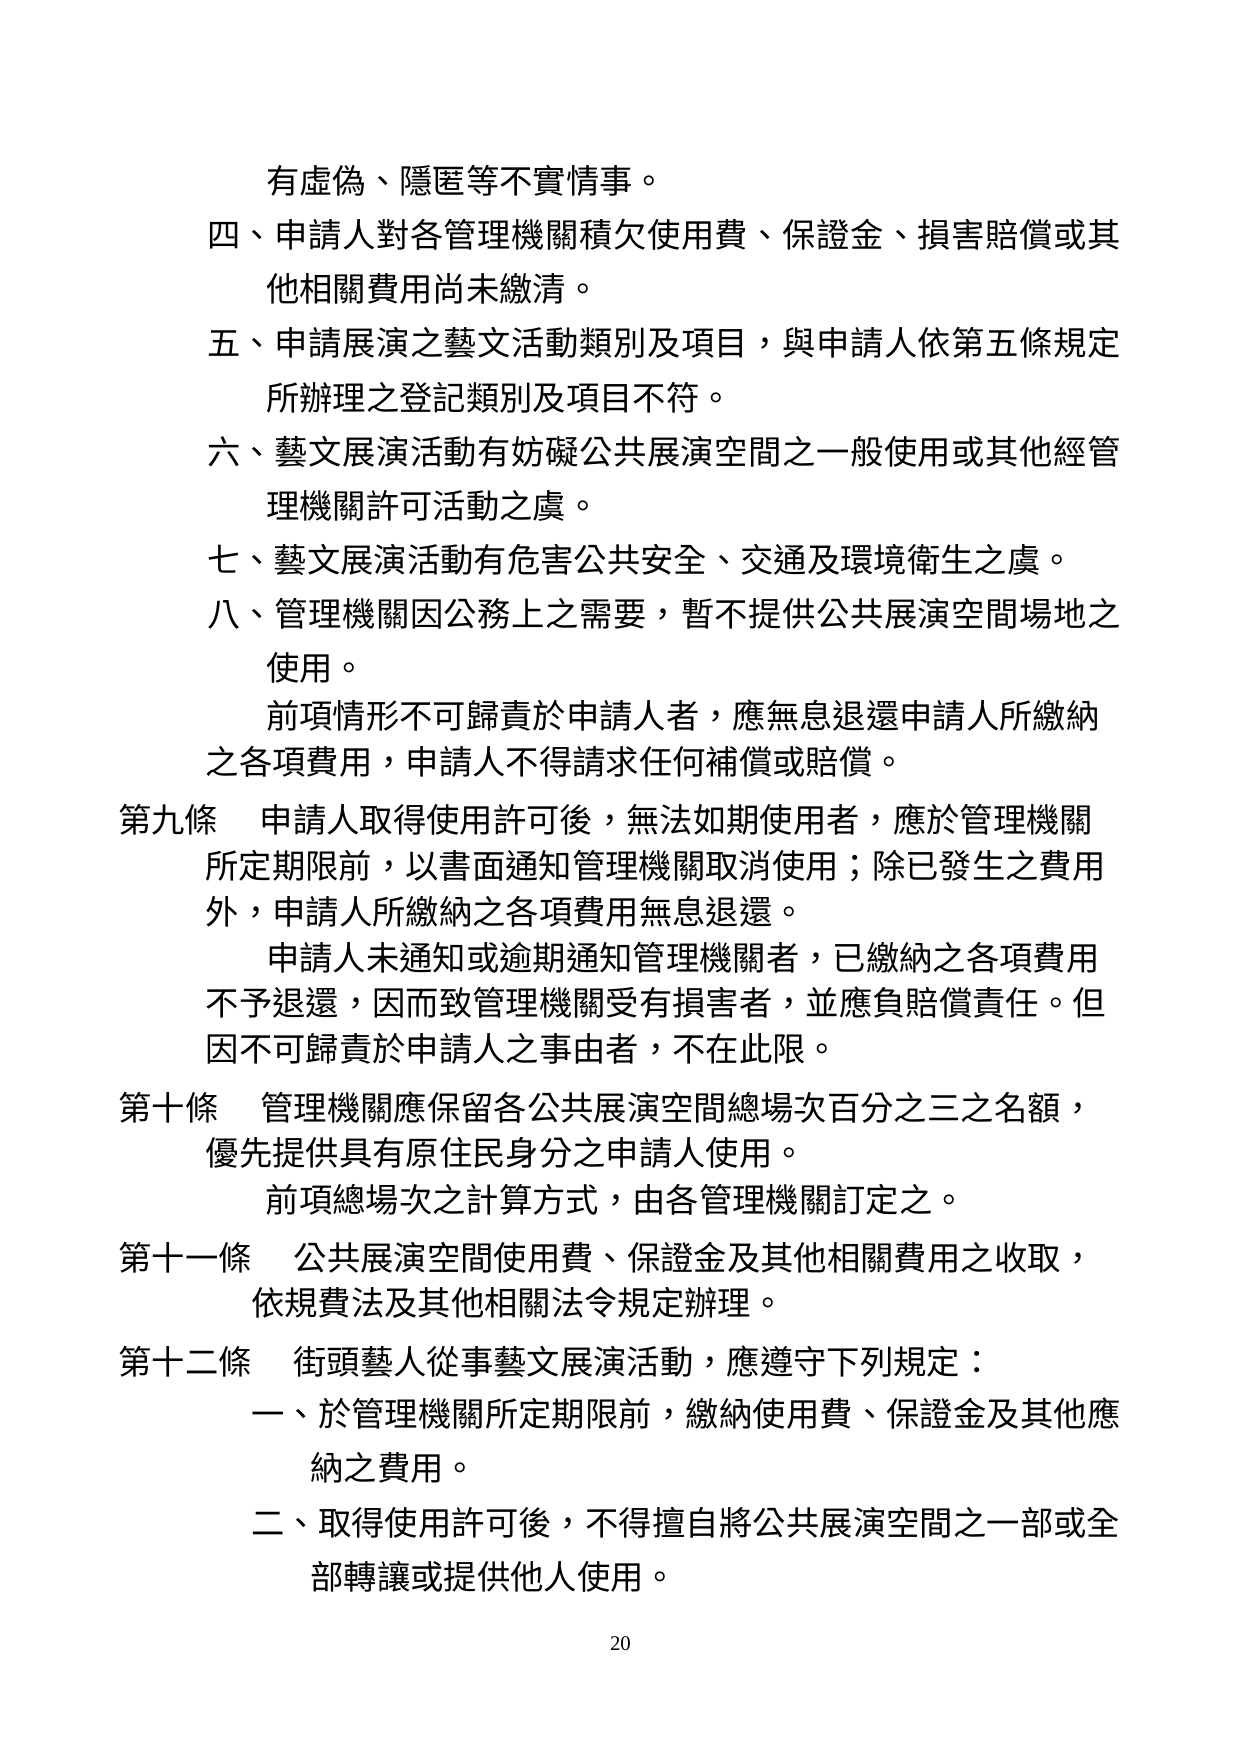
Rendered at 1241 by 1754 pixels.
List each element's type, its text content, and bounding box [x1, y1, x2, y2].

text 前項總場次之計算方式，由各管理機關訂定之。 [118, 1179, 1122, 1221]
text 第十一條 公共展演空間使用費、保證金及其他相關費用之收取，依規費法及其他相關法令規定辦理。 [118, 1233, 1122, 1325]
text 二、取得使用許可後，不得擅自將公共展演空間之一部或全部轉讓或提供他人使用。 [251, 1492, 1122, 1600]
text 七、藝文展演活動有危害公共安全、交通及環境衛生之虞。 [207, 529, 1122, 583]
text 四、申請人對各管理機關積欠使用費、保證金、損害賠償或其他相關費用尚未繳清。 [207, 204, 1122, 312]
text 一、於管理機關所定期限前，繳納使用費、保證金及其他應納之費用。 [251, 1383, 1122, 1492]
text 六、藝文展演活動有妨礙公共展演空間之一般使用或其他經管理機關許可活動之虞。 [207, 421, 1122, 529]
text 有虛偽、隱匿等不實情事。 [207, 150, 1122, 204]
text 申請人未通知或逾期通知管理機關者，已繳納之各項費用不予退還，因而致管理機關受有損害者，並應負賠償責任。但因不可歸責於申請人之事由者，不在此限。 [206, 933, 1122, 1071]
text 前項情形不可歸責於申請人者，應無息退還申請人所繳納之各項費用，申請人不得請求任何補償或賠償。 [206, 692, 1122, 783]
text 第十二條 街頭藝人從事藝文展演活動，應遵守下列規定： [118, 1337, 1122, 1383]
text 第十條 管理機關應保留各公共展演空間總場次百分之三之名額，優先提供具有原住民身分之申請人使用。 [118, 1083, 1122, 1175]
text 第九條 申請人取得使用許可後，無法如期使用者，應於管理機關所定期限前，以書面通知管理機關取消使用；除已發生之費用外，申請人所繳納之各項費用無息退還。 [118, 796, 1122, 933]
text 五、申請展演之藝文活動類別及項目，與申請人依第五條規定所辦理之登記類別及項目不符。 [207, 312, 1122, 421]
text 八、管理機關因公務上之需要，暫不提供公共展演空間場地之使用。 [207, 583, 1122, 692]
